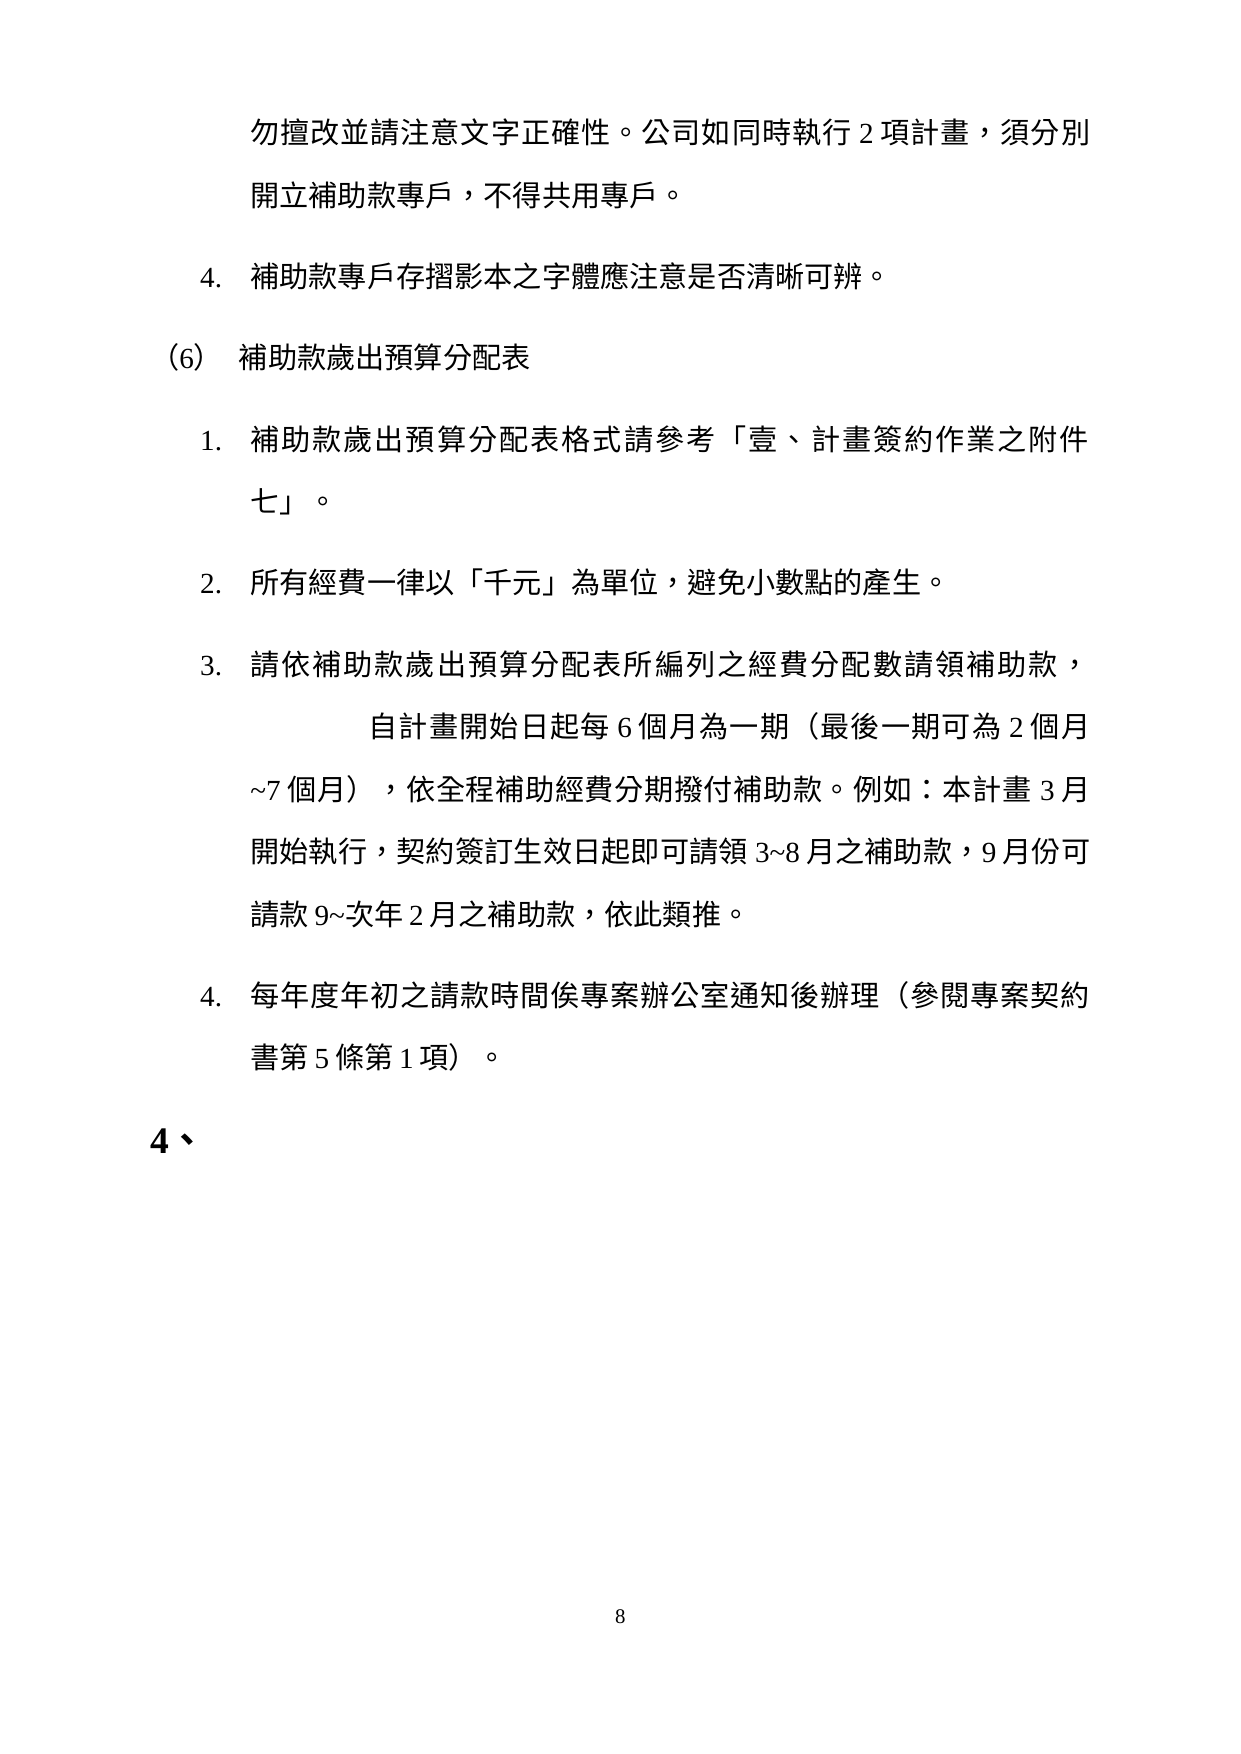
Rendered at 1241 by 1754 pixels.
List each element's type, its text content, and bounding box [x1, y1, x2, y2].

list 補助款專戶存摺影本之字體應注意是否清晰可辨。 [200, 233, 1090, 296]
list 補助款歲出預算分配表 [150, 314, 1090, 377]
list 勿擅改並請注意文字正確性。公司如同時執行2項計畫，須分別開立補助款專戶，不得共用專戶。 [200, 89, 1090, 214]
list 所有經費一律以「千元」為單位，避免小數點的產生。 [200, 539, 1090, 602]
list 每年度年初之請款時間俟專案辦公室通知後辦理（參閱專案契約書第5條第1項）。 [200, 952, 1090, 1077]
list 請依補助款歲出預算分配表所編列之經費分配數請領補助款， 自計畫開始日起每6個月為一期（最後一期可為2個月~7個月），依全程補助經費分期撥付補助款。例如：本計畫3月開始執行，契約簽訂生效日起即可請領3~8月之補助款，9月份可請款9~次年2月之補助款，依此類推。 [200, 621, 1090, 933]
list 補助款歲出預算分配表格式請參考「壹、計畫簽約作業之附件七」。 [200, 396, 1090, 521]
